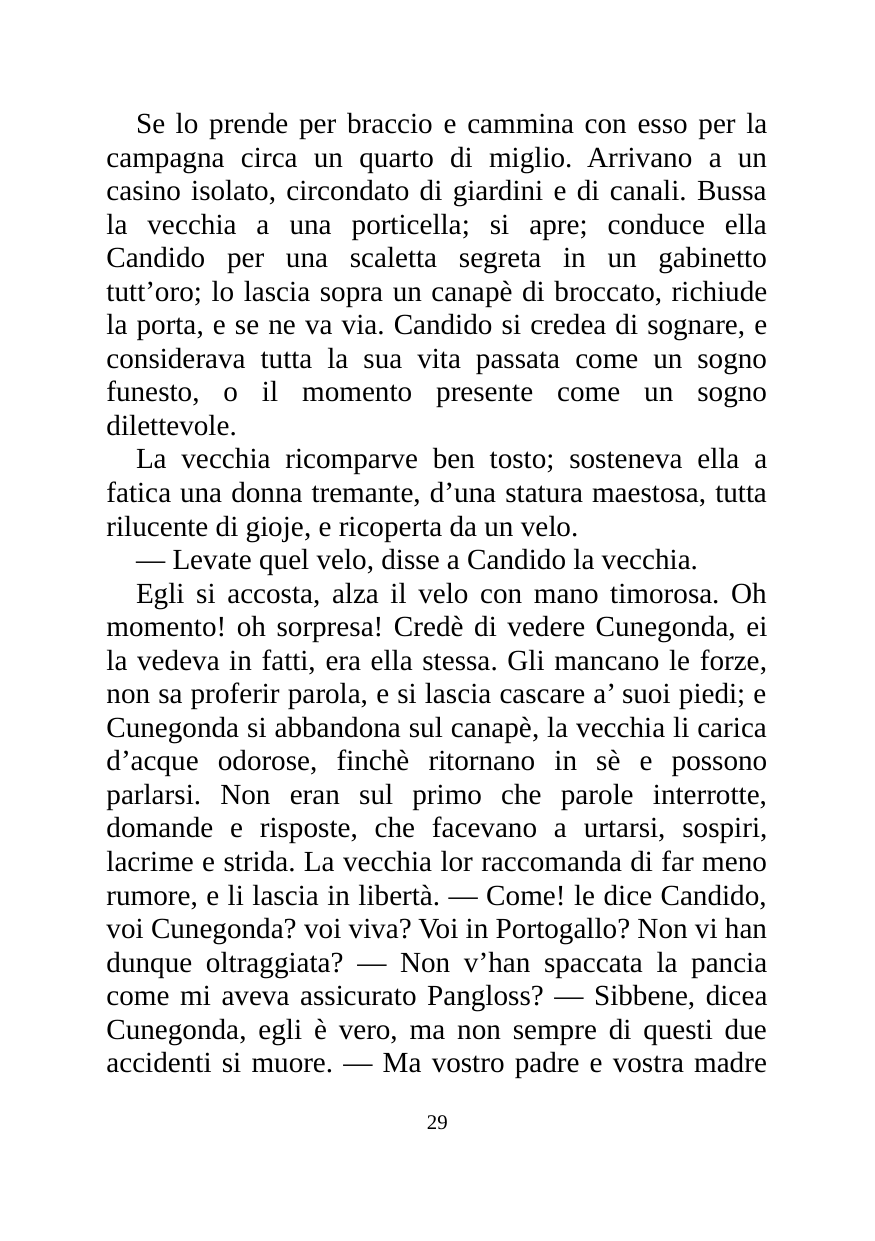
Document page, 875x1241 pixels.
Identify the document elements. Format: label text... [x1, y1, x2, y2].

text Se lo prende per braccio e cammina con esso per la campagna circa un quarto di miglio. Arrivano a un casino isolato, circondato di giardini e di canali. Bussa la vecchia a una porticella; si apre; conduce ella Candido per una scaletta segreta in un gabinetto tutt’oro; lo lascia sopra un canapè di broccato, richiude la porta, e se ne va via. Candido si credea di sognare, e considerava tutta la sua vita passata come un sogno funesto, o il momento presente come un sogno dilettevole. [106, 106, 768, 442]
text — Levate quel velo, disse a Candido la vecchia. [106, 542, 768, 576]
text Egli si accosta, alza il velo con mano timorosa. Oh momento! oh sorpresa! Credè di vedere Cunegonda, ei la vedeva in fatti, era ella stessa. Gli mancano le forze, non sa proferir parola, e si lascia cascare a’ suoi piedi; e Cunegonda si abbandona sul canapè, la vecchia li carica d’acque odorose, finchè ritornano in sè e possono parlarsi. Non eran sul primo che parole interrotte, domande e risposte, che facevano a urtarsi, sospiri, lacrime e strida. La vecchia lor raccomanda di far meno rumore, e li lascia in libertà. — Come! le dice Candido, voi Cunegonda? voi viva? Voi in Portogallo? Non vi han dunque oltraggiata? — Non v’han spaccata la pancia come mi aveva assicurato Pangloss? — Sibbene, dicea Cunegonda, egli è vero, ma non sempre di questi due accidenti si muore. — Ma vostro padre e vostra madre [106, 576, 768, 1079]
text La vecchia ricomparve ben tosto; sosteneva ella a fatica una donna tremante, d’una statura maestosa, tutta rilucente di gioje, e ricoperta da un velo. [106, 442, 768, 542]
